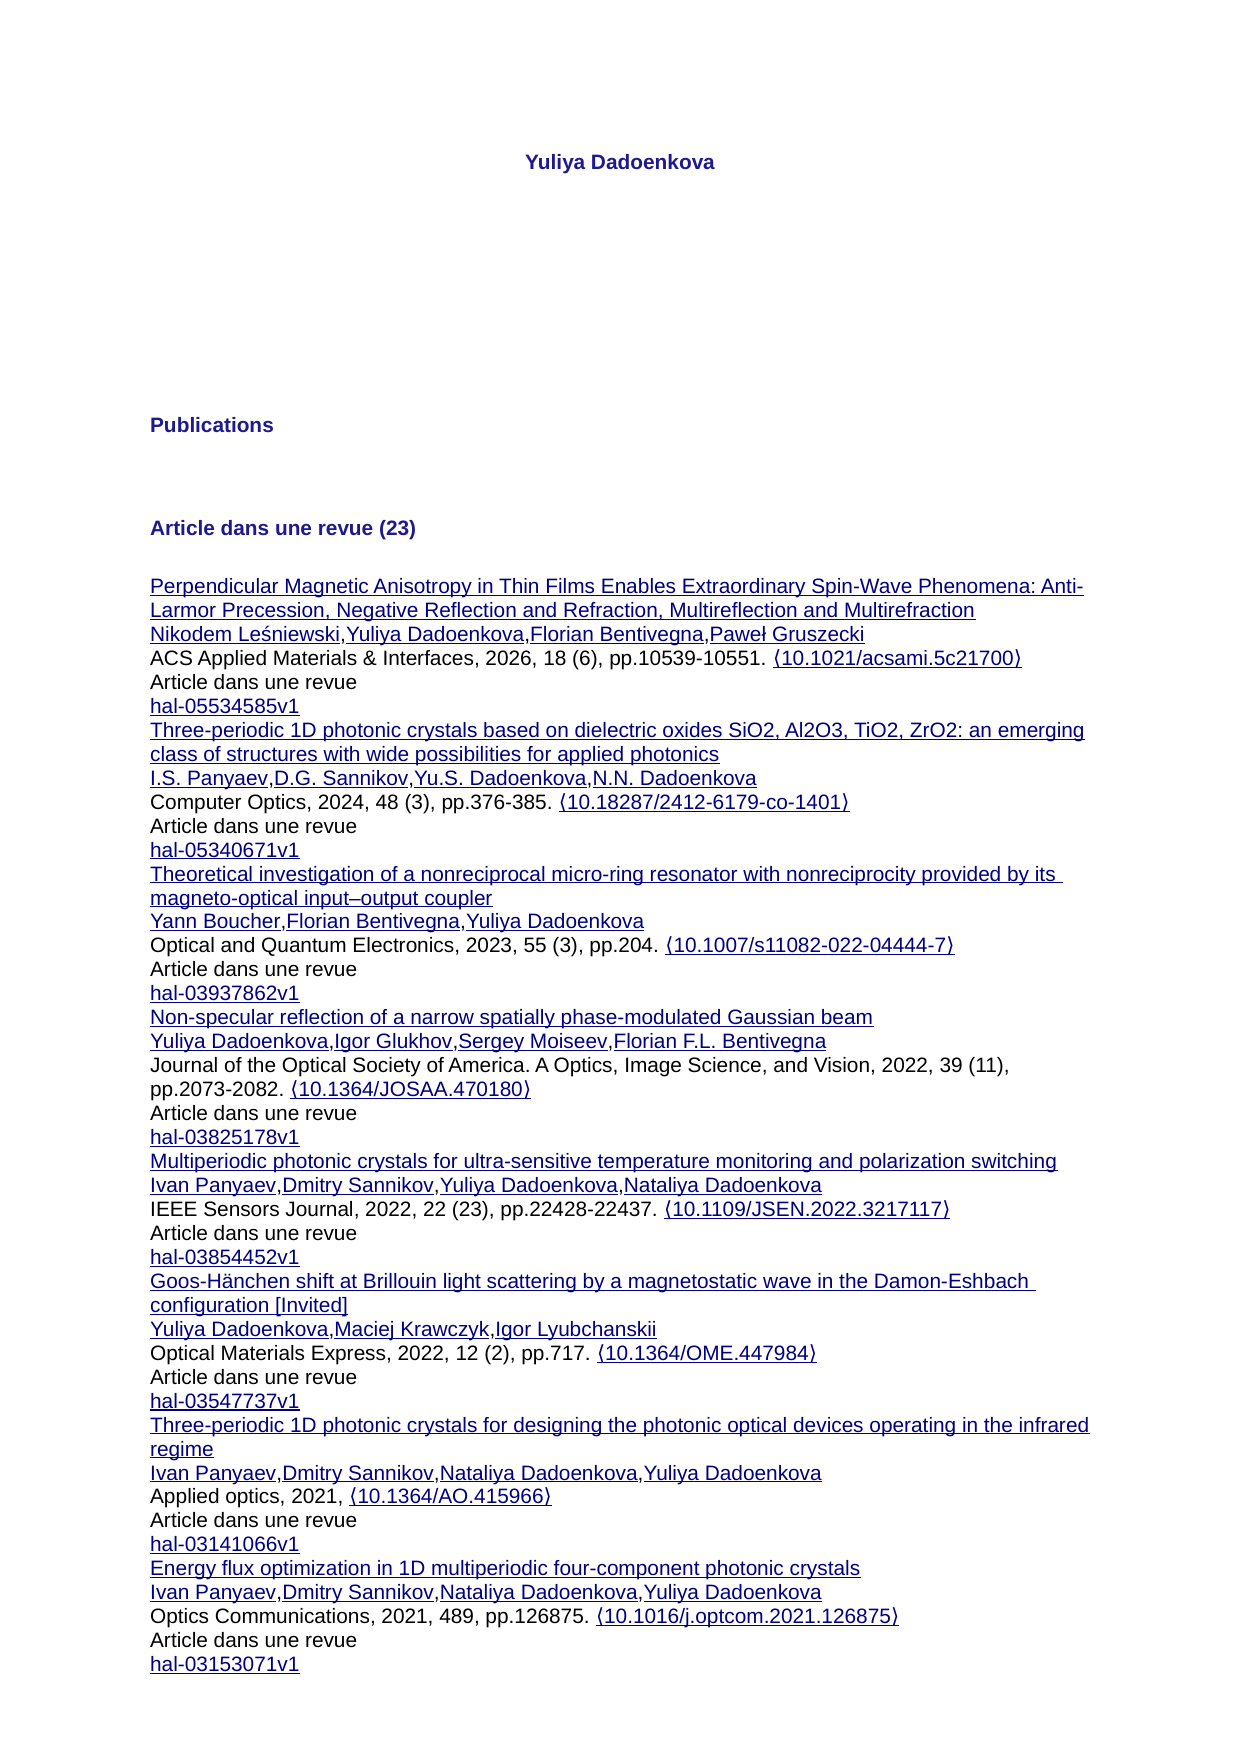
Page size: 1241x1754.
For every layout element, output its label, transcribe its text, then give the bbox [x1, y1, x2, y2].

table_cell Three-periodic 1D photonic crystals for designing the photonic optical devices operating in the infrared [150, 1413, 1090, 1433]
subtitle Publications [150, 412, 1090, 436]
table_cell Three-periodic 1D photonic crystals based on dielectric oxides SiO2, Al2O3, TiO2, ZrO2: an emerging class of structures with wide possibilities for applied photonics I.S. Panyaev,D.G. Sannikov,Yu.S. Dadoenkova,N.N. Dadoenkova Computer Optics, 2024, 48 (3), pp.376-385. ⟨10.18287/2412-6179-co-1401⟩ Article dans une revue hal-05340671v1 [150, 718, 1090, 861]
table_cell Theoretical investigation of a nonreciprocal micro-ring resonator with nonreciprocity provided by its magneto-optical input–output coupler Yann Boucher,Florian Bentivegna,Yuliya Dadoenkova Optical and Quantum Electronics, 2023, 55 (3), pp.204. ⟨10.1007/s11082-022-04444-7⟩ Article dans une revue hal-03937862v1 [150, 861, 1090, 1005]
table_cell Multiperiodic photonic crystals for ultra-sensitive temperature monitoring and polarization switching Ivan Panyaev,Dmitry Sannikov,Yuliya Dadoenkova,Nataliya Dadoenkova IEEE Sensors Journal, 2022, 22 (23), pp.22428-22437. ⟨10.1109/JSEN.2022.3217117⟩ Article dans une revue hal-03854452v1 [150, 1149, 1090, 1269]
table_cell regime Ivan Panyaev,Dmitry Sannikov,Nataliya Dadoenkova,Yuliya Dadoenkova Applied optics, 2021, ⟨10.1364/AO.415966⟩ Article dans une revue hal-03141066v1 [150, 1434, 1090, 1556]
subtitle Article dans une revue (23) [150, 516, 1090, 539]
table_cell Non-specular reflection of a narrow spatially phase-modulated Gaussian beam Yuliya Dadoenkova,Igor Glukhov,Sergey Moiseev,Florian F.L. Bentivegna Journal of the Optical Society of America. A Optics, Image Science, and Vision, 2022, 39 (11), pp.2073-2082. ⟨10.1364/JOSAA.470180⟩ Article dans une revue hal-03825178v1 [150, 1005, 1090, 1149]
table_header Perpendicular Magnetic Anisotropy in Thin Films Enables Extraordinary Spin-Wave Phenomena: Anti-Larmor Precession, Negative Reflection and Refraction, Multireflection and Multirefraction Nikodem Leśniewski,Yuliya Dadoenkova,Florian Bentivegna,Paweł Gruszecki ACS Applied Materials & Interfaces, 2026, 18 (6), pp.10539-10551. ⟨10.1021/acsami.5c21700⟩ Article dans une revue hal-05534585v1 [150, 574, 1090, 718]
table_cell Goos-Hänchen shift at Brillouin light scattering by a magnetostatic wave in the Damon-Eshbach configuration [Invited] Yuliya Dadoenkova,Maciej Krawczyk,Igor Lyubchanskii Optical Materials Express, 2022, 12 (2), pp.717. ⟨10.1364/OME.447984⟩ Article dans une revue hal-03547737v1 [150, 1269, 1090, 1412]
subtitle Yuliya Dadoenkova [150, 150, 1090, 174]
table_cell Energy flux optimization in 1D multiperiodic four-component photonic crystals Ivan Panyaev,Dmitry Sannikov,Nataliya Dadoenkova,Yuliya Dadoenkova Optics Communications, 2021, 489, pp.126875. ⟨10.1016/j.optcom.2021.126875⟩ Article dans une revue hal-03153071v1 [150, 1556, 1090, 1676]
